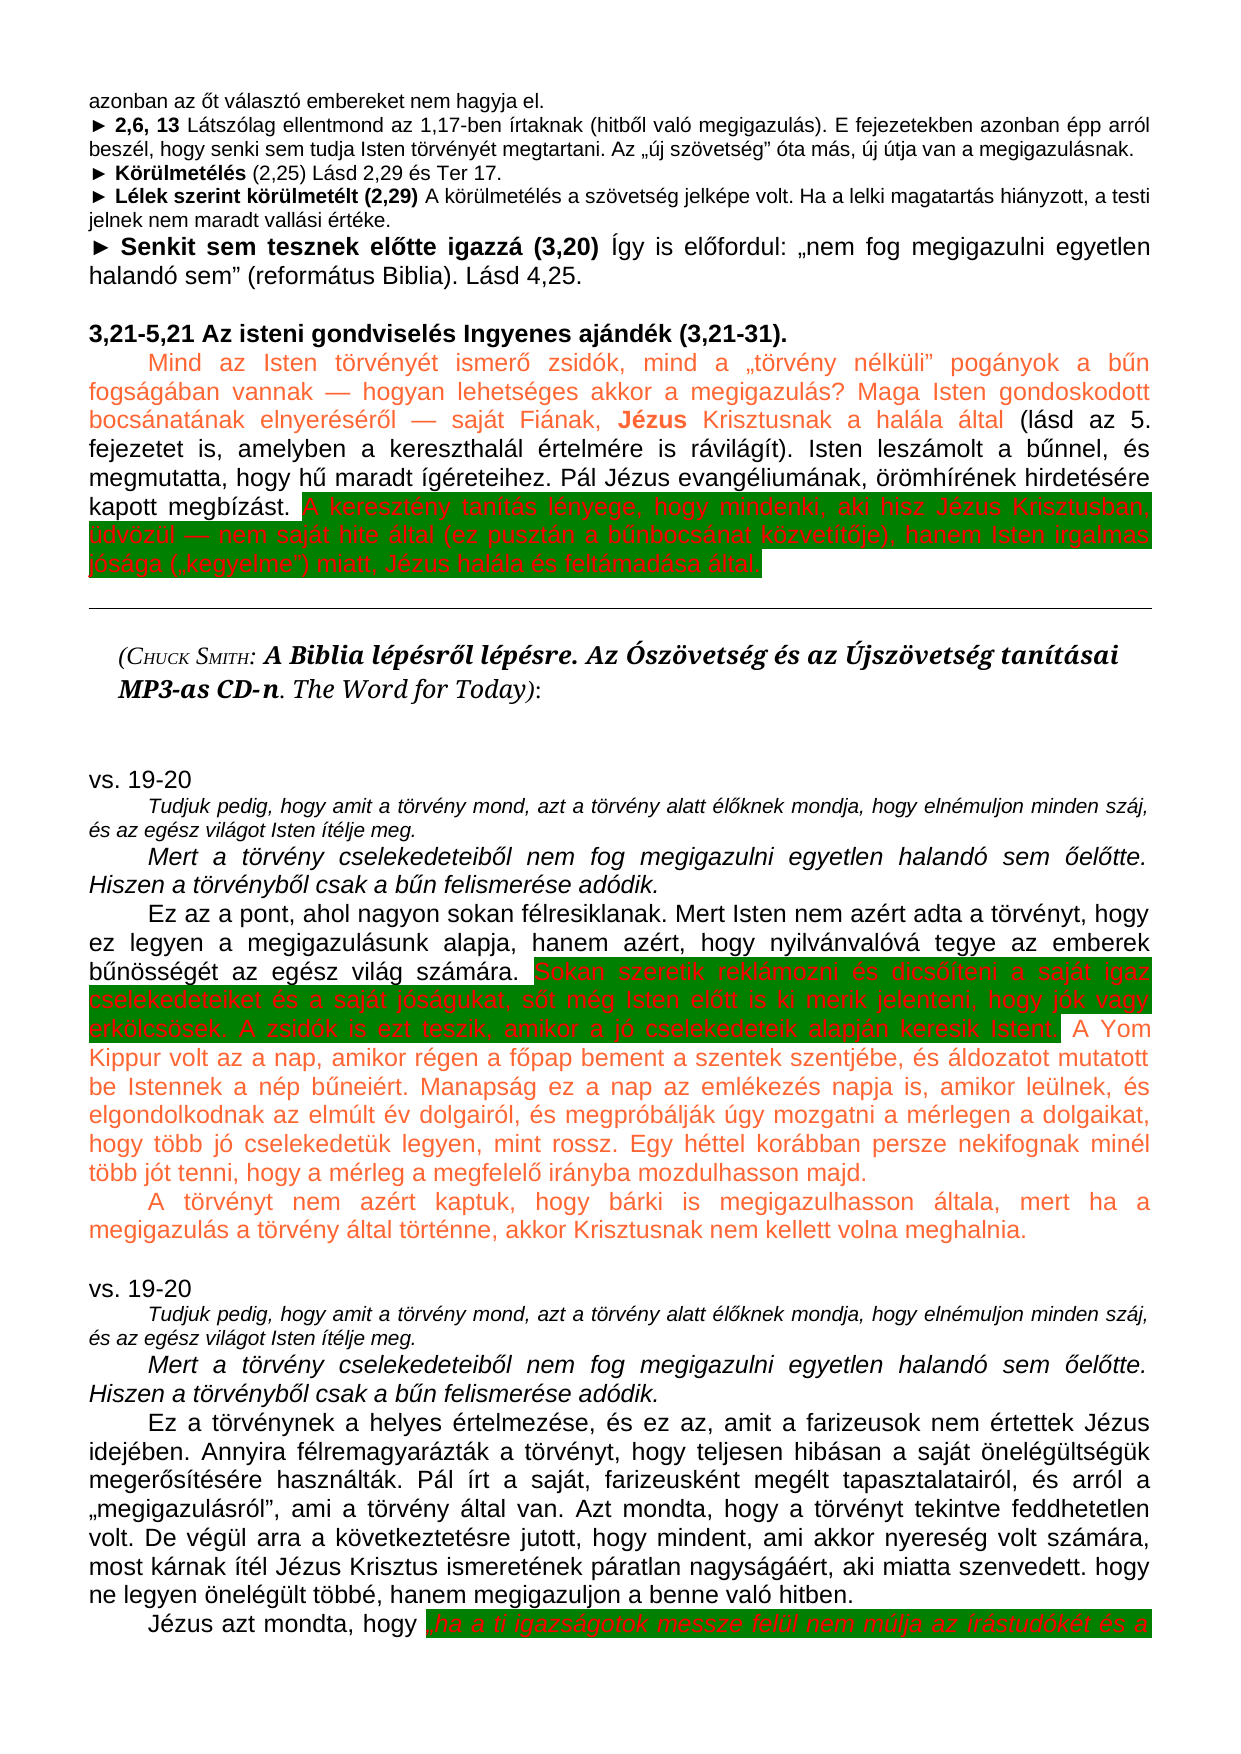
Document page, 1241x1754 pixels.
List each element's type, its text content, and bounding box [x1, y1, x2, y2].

text vs. 19-20 [88, 765, 1152, 794]
text Tudjuk pedig, hogy amit a törvény mond, azt a törvény alatt élőknek mondja, hogy elnémuljon minden száj, és az egész világot Isten ítélje meg. [88, 1302, 1152, 1350]
text ► Lélek szerint körülmetélt (2,29) A körülmetélés a szövetség jelképe volt. Ha a lelki magatartás hiányzott, a testi jelnek nem maradt vallási értéke. [88, 184, 1152, 232]
text 3,21-5,21 Az isteni gondviselés Ingyenes ajándék (3,21-31). [88, 319, 1152, 348]
text azonban az őt választó embereket nem hagyja el. [88, 88, 1152, 112]
text Ez a törvénynek a helyes értelmezése, és ez az, amit a farizeusok nem értettek Jézus idejében. Annyira félremagyarázták a törvényt, hogy teljesen hibásan a saját önelégültségük megerősítésére használták. Pál írt a saját, farizeusként megélt tapasztalatairól, és arról a „megigazulásról”, ami a törvény által van. Azt mondta, hogy a törvényt tekintve feddhetetlen volt. De végül arra a következtetésre jutott, hogy mindent, ami akkor nyereség volt számára, most kárnak ítél Jézus Krisztus ismeretének páratlan nagyságáért, aki miatta szenvedett. hogy ne legyen önelégült többé, hanem megigazuljon a benne való hitben. [88, 1408, 1152, 1609]
text (Chuck Smith: A Biblia lépésről lépésre. Az Ószövetség és az Újszövetség tanításai MP3-as CD‑n. The Word for Today): [88, 609, 1152, 735]
text Mind az Isten törvényét ismerő zsidók, mind a „törvény nélküli” pogányok a bűn fogságában vannak — hogyan lehetséges akkor a megigazulás? Maga Isten gondoskodott bocsánatának elnyeréséről — saját Fiának, Jézus Krisztusnak a halála által (lásd az 5. fejezetet is, amelyben a kereszthalál értelmére is rávilágít). Isten leszámolt a bűnnel, és megmutatta, hogy hű maradt ígéreteihez. Pál Jézus evangéliumának, örömhírének hirdetésére kapott megbízást. A keresztény tanítás lényege, hogy mindenki, aki hisz Jézus Krisztusban, üdvözül — nem saját hite által (ez pusztán a bűnbocsánat közvetítője), hanem Isten irgalmas jósága („kegyelme”) miatt, Jézus halála és feltámadása által. [88, 348, 1152, 578]
text Ez az a pont, ahol nagyon sokan félresiklanak. Mert Isten nem azért adta a törvényt, hogy ez legyen a megigazulásunk alapja, hanem azért, hogy nyilvánvalóvá tegye az emberek bűnösségét az egész világ számára. Sokan szeretik reklámozni és dicsőíteni a saját igaz cselekedeteiket és a saját jóságukat, sőt még Isten előtt is ki merik jelenteni, hogy jók vagy erkölcsösek. A zsidók is ezt teszik, amikor a jó cselekedeteik alapján keresik Istent. A Yom Kippur volt az a nap, amikor régen a főpap bement a szentek szentjébe, és áldozatot mutatott be Istennek a nép bűneiért. Manapság ez a nap az emlékezés napja is, amikor leülnek, és elgondolkodnak az elmúlt év dolgairól, és megpróbálják úgy mozgatni a mérlegen a dolgaikat, hogy több jó cselekedetük legyen, mint rossz. Egy héttel korábban persze nekifognak minél több jót tenni, hogy a mérleg a megfelelő irányba mozdulhasson majd. [88, 899, 1152, 1187]
text A törvényt nem azért kaptuk, hogy bárki is megigazulhasson általa, mert ha a megigazulás a törvény által történne, akkor Krisztusnak nem kellett volna meghalnia. [88, 1187, 1152, 1244]
text Mert a törvény cselekedeteiből nem fog megigazulni egyetlen halandó sem őelőtte. Hiszen a törvényből csak a bűn felismerése adódik. [88, 842, 1152, 899]
text Mert a törvény cselekedeteiből nem fog megigazulni egyetlen halandó sem őelőtte. Hiszen a törvényből csak a bűn felismerése adódik. [88, 1350, 1152, 1408]
text ► Körülmetélés (2,25) Lásd 2,29 és Ter 17. [88, 160, 1152, 184]
text Jézus azt mondta, hogy „ha a ti igazságotok messze felül nem múlja az írástudókét és a [88, 1609, 1152, 1638]
text vs. 19-20 [88, 1273, 1152, 1302]
text ► 2,6, 13 Látszólag ellentmond az 1,17-ben írtaknak (hitből való megigazulás). E fejezetekben azonban épp arról beszél, hogy senki sem tudja Isten törvényét megtartani. Az „új szövetség” óta más, új útja van a megigazulásnak. [88, 112, 1152, 160]
text ► Senkit sem tesznek előtte igazzá (3,20) Így is előfordul: „nem fog megigazulni egyetlen halandó sem” (református Biblia). Lásd 4,25. [88, 232, 1152, 290]
text Tudjuk pedig, hogy amit a törvény mond, azt a törvény alatt élőknek mondja, hogy elnémuljon minden száj, és az egész világot Isten ítélje meg. [88, 794, 1152, 842]
